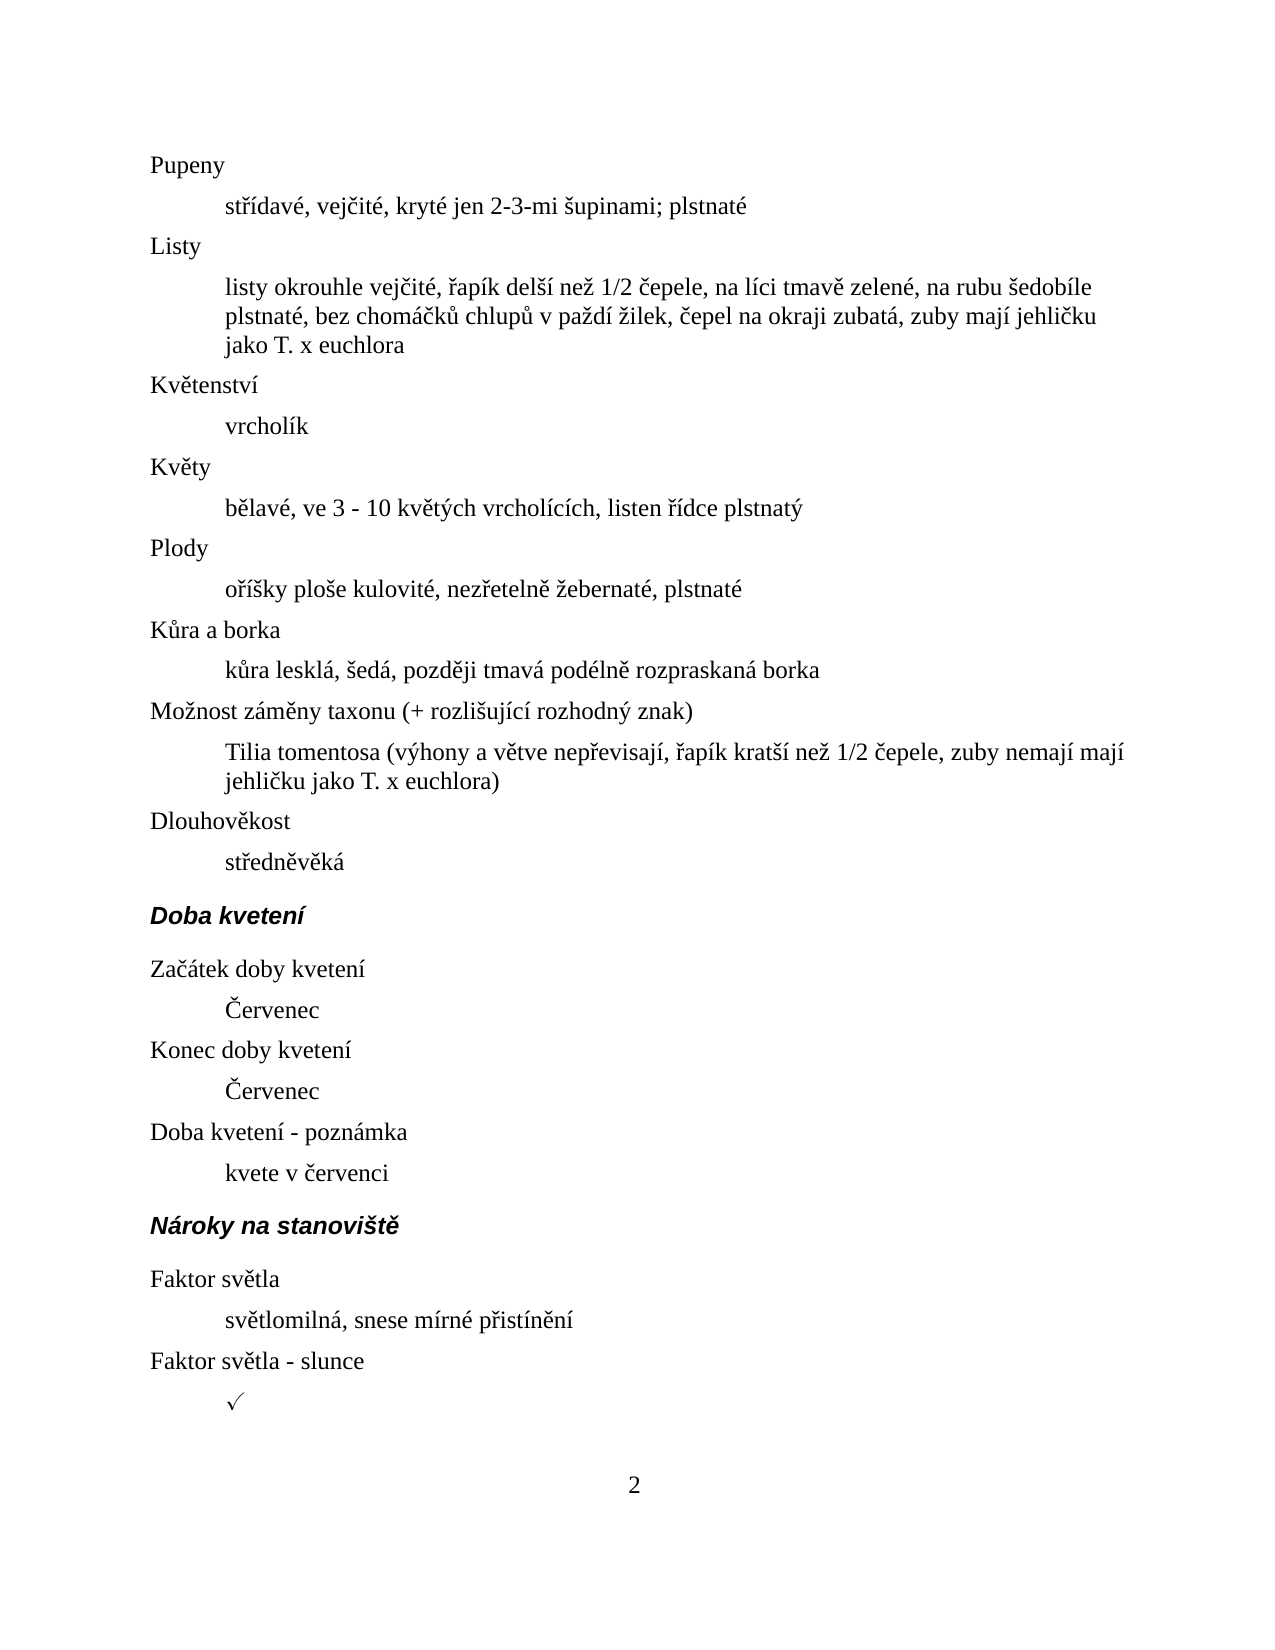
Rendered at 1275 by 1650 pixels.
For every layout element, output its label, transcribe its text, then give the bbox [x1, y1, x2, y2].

text vrcholík [225, 411, 1125, 440]
text střídavé, vejčité, kryté jen 2-3-mi šupinami; plstnaté [225, 191, 1125, 219]
text Faktor světla [150, 1264, 1125, 1293]
text Listy [150, 231, 1125, 260]
text ✓ [225, 1387, 1125, 1415]
text Dlouhověkost [150, 806, 1125, 835]
text Květy [150, 452, 1125, 481]
text oříšky ploše kulovité, nezřetelně žebernaté, plstnaté [225, 574, 1125, 603]
subtitle Doba kvetení [150, 901, 1125, 929]
text středněvěká [225, 847, 1125, 876]
text Konec doby kvetení [150, 1035, 1125, 1064]
text Pupeny [150, 150, 1125, 179]
text listy okrouhle vejčité, řapík delší než 1/2 čepele, na líci tmavě zelené, na rubu šedobíle plstnaté, bez chomáčků chlupů v paždí žilek, čepel na okraji zubatá, zuby mají jehličku jako T. x euchlora [225, 272, 1125, 358]
text kůra lesklá, šedá, později tmavá podélně rozpraskaná borka [225, 656, 1125, 684]
text Možnost záměny taxonu (+ rozlišující rozhodný znak) [150, 696, 1125, 725]
subtitle Nároky na stanoviště [150, 1211, 1125, 1240]
text Plody [150, 533, 1125, 562]
text Červenec [225, 1076, 1125, 1105]
text Červenec [225, 995, 1125, 1023]
text Faktor světla - slunce [150, 1346, 1125, 1374]
text kvete v červenci [225, 1158, 1125, 1186]
text Tilia tomentosa (výhony a větve nepřevisají, řapík kratší než 1/2 čepele, zuby nemají mají jehličku jako T. x euchlora) [225, 737, 1125, 794]
text Doba kvetení - poznámka [150, 1117, 1125, 1146]
text bělavé, ve 3 - 10 květých vrcholících, listen řídce plstnatý [225, 493, 1125, 521]
text světlomilná, snese mírné přistínění [225, 1305, 1125, 1334]
text Začátek doby kvetení [150, 954, 1125, 983]
text Květenství [150, 370, 1125, 399]
text Kůra a borka [150, 615, 1125, 643]
